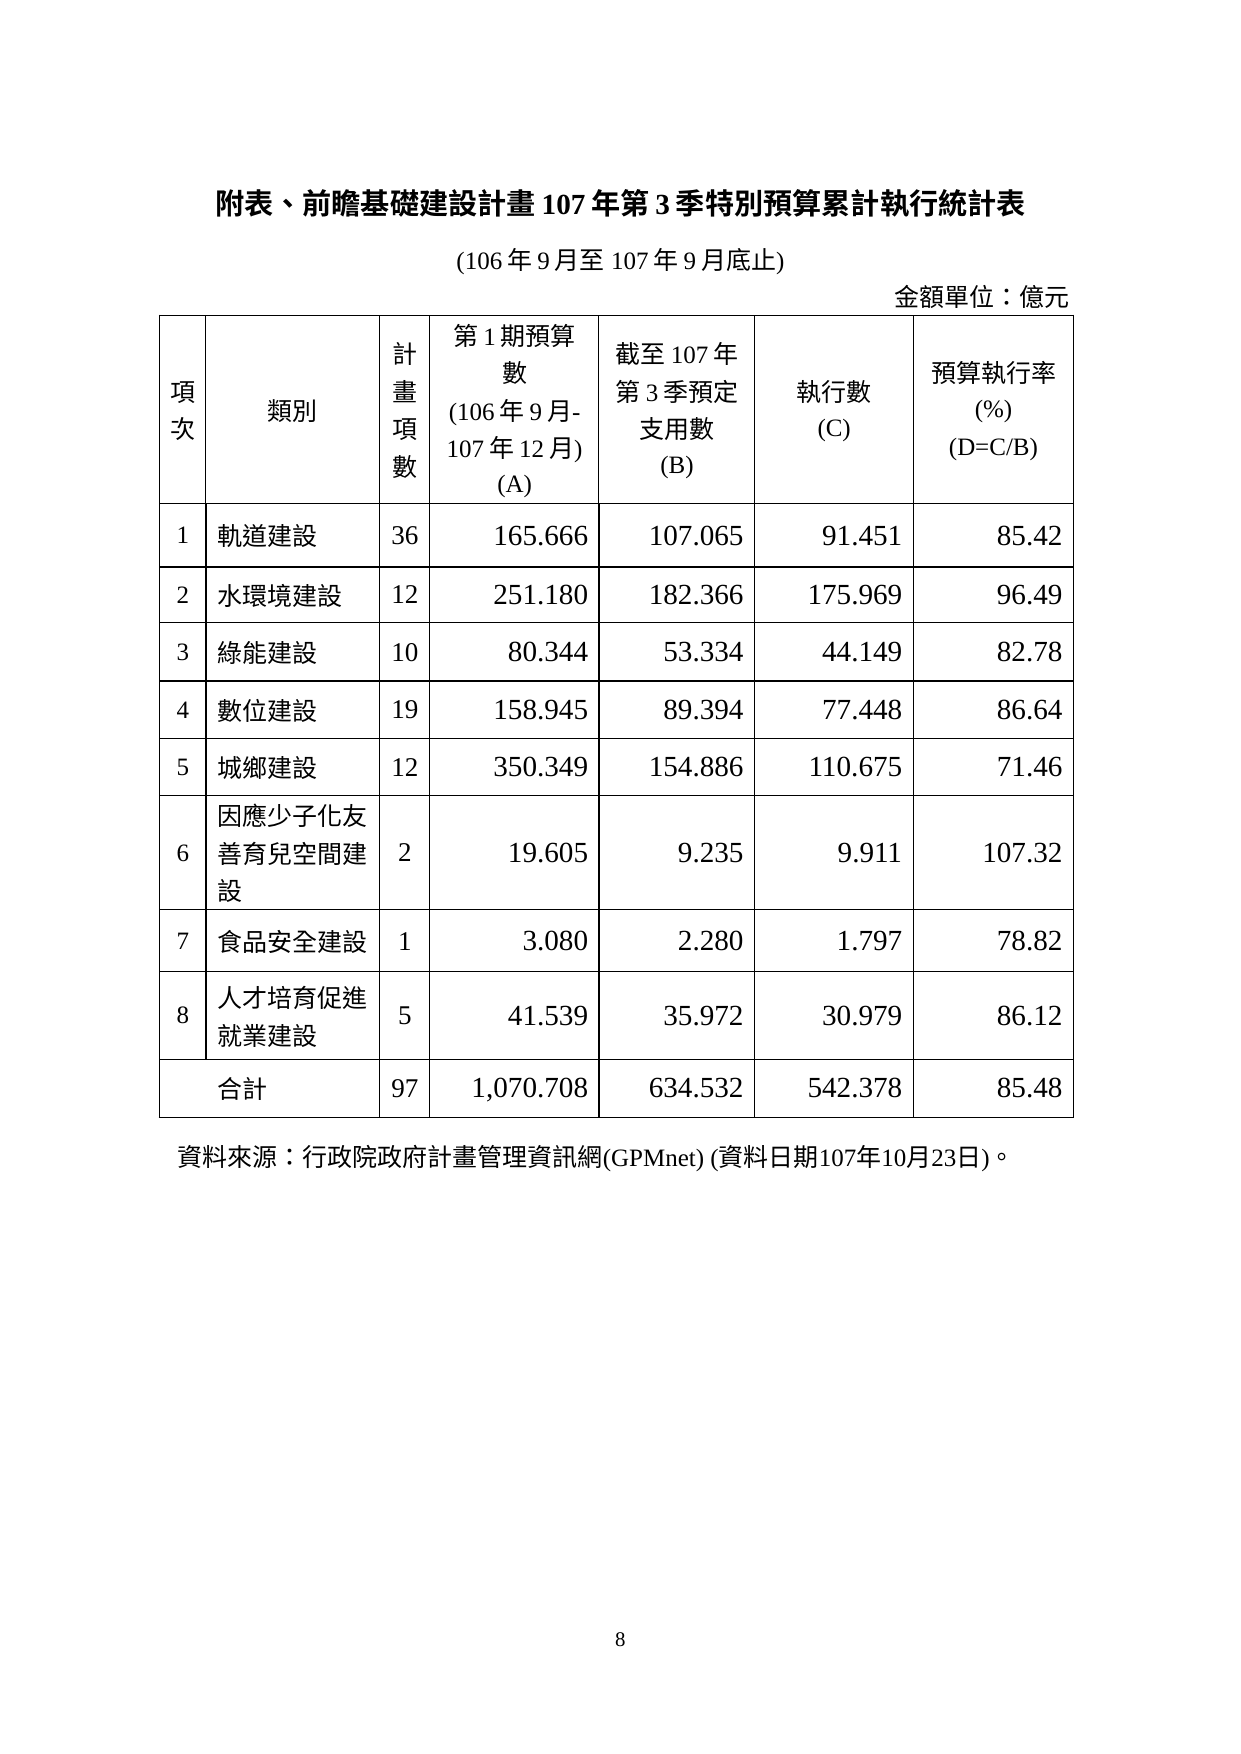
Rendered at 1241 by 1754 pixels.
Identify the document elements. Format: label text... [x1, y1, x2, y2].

table_cell 350.349 [430, 739, 598, 795]
table_cell 1,070.708 [430, 1060, 598, 1116]
table_cell 5 [160, 739, 205, 795]
table_cell 97 [380, 1060, 429, 1116]
table_cell 10 [380, 623, 429, 680]
table_cell 251.180 [430, 568, 598, 622]
table_cell 1 [380, 910, 429, 971]
table_cell 44.149 [755, 623, 913, 680]
table_cell 41.539 [430, 972, 598, 1059]
table_header 截至107年第3季預定支用數 (B) [599, 316, 754, 503]
table_cell 12 [380, 739, 429, 795]
table_cell 2 [380, 796, 429, 909]
table_cell 城鄉建設 [207, 739, 379, 795]
table_header 預算執行率(%) (D=C/B) [914, 316, 1073, 503]
table_cell 12 [380, 568, 429, 622]
table_cell 110.675 [755, 739, 913, 795]
table_cell 634.532 [600, 1060, 754, 1116]
table_cell 86.12 [914, 972, 1073, 1059]
table_cell 數位建設 [207, 682, 379, 738]
table_cell 合計 [206, 1060, 379, 1116]
table_cell 82.78 [914, 623, 1073, 680]
table_cell 91.451 [755, 504, 913, 566]
table_cell 35.972 [600, 972, 754, 1059]
table_cell 1.797 [755, 910, 913, 971]
table_header 項次 [160, 316, 205, 503]
table_cell 3 [160, 623, 205, 680]
text 金額單位：億元 [171, 277, 1069, 314]
table_cell 78.82 [914, 910, 1073, 971]
table_cell 71.46 [914, 739, 1073, 795]
table_cell 水環境建設 [207, 568, 379, 622]
table_header 類別 [206, 316, 379, 503]
table_cell 因應少子化友善育兒空間建設 [207, 796, 379, 909]
table_cell 107.065 [600, 504, 754, 566]
table_cell 8 [160, 972, 205, 1059]
table_cell 158.945 [430, 682, 598, 738]
table_cell 175.969 [755, 568, 913, 622]
table_cell 85.42 [914, 504, 1073, 566]
table_header 第1期預算數 (106年9月-107年12月) (A) [430, 316, 598, 503]
table_header 執行數 (C) [755, 316, 913, 503]
table_cell 36 [380, 504, 429, 566]
table_cell 182.366 [600, 568, 754, 622]
table_cell 5 [380, 972, 429, 1059]
table_cell 9.235 [600, 796, 754, 909]
table_cell 食品安全建設 [207, 910, 379, 971]
table_cell 3.080 [430, 910, 598, 971]
table_cell 9.911 [755, 796, 913, 909]
table_cell 7 [160, 910, 205, 971]
table_cell 綠能建設 [207, 623, 379, 680]
table_cell 77.448 [755, 682, 913, 738]
table_cell 1 [160, 504, 205, 566]
table_cell 人才培育促進就業建設 [207, 972, 379, 1059]
table_cell 4 [160, 682, 205, 738]
table_cell 2.280 [600, 910, 754, 971]
table_cell [160, 1060, 206, 1116]
table_cell 86.64 [914, 682, 1073, 738]
table_cell 30.979 [755, 972, 913, 1059]
table_cell 53.334 [600, 623, 754, 680]
table_cell 89.394 [600, 682, 754, 738]
table_cell 6 [160, 796, 205, 909]
table_cell 154.886 [600, 739, 754, 795]
table_cell 85.48 [914, 1060, 1073, 1116]
table_cell 165.666 [430, 504, 598, 566]
table_cell 107.32 [914, 796, 1073, 909]
table_cell 542.378 [755, 1060, 913, 1116]
table_cell 2 [160, 568, 205, 622]
text (106年9月至 107年9月底止) [171, 239, 1069, 277]
table_cell 80.344 [430, 623, 598, 680]
text 附表、前瞻基礎建設計畫107年第3季特別預算累計執行統計表 [146, 164, 1094, 239]
table_cell 96.49 [914, 568, 1073, 622]
table_header 計畫 項數 [380, 316, 429, 503]
table_cell 19 [380, 682, 429, 738]
text 資料來源：行政院政府計畫管理資訊網(GPMnet) (資料日期107年10月23日)。 [171, 1137, 1069, 1174]
table_cell 19.605 [430, 796, 598, 909]
table_cell 軌道建設 [207, 504, 379, 566]
